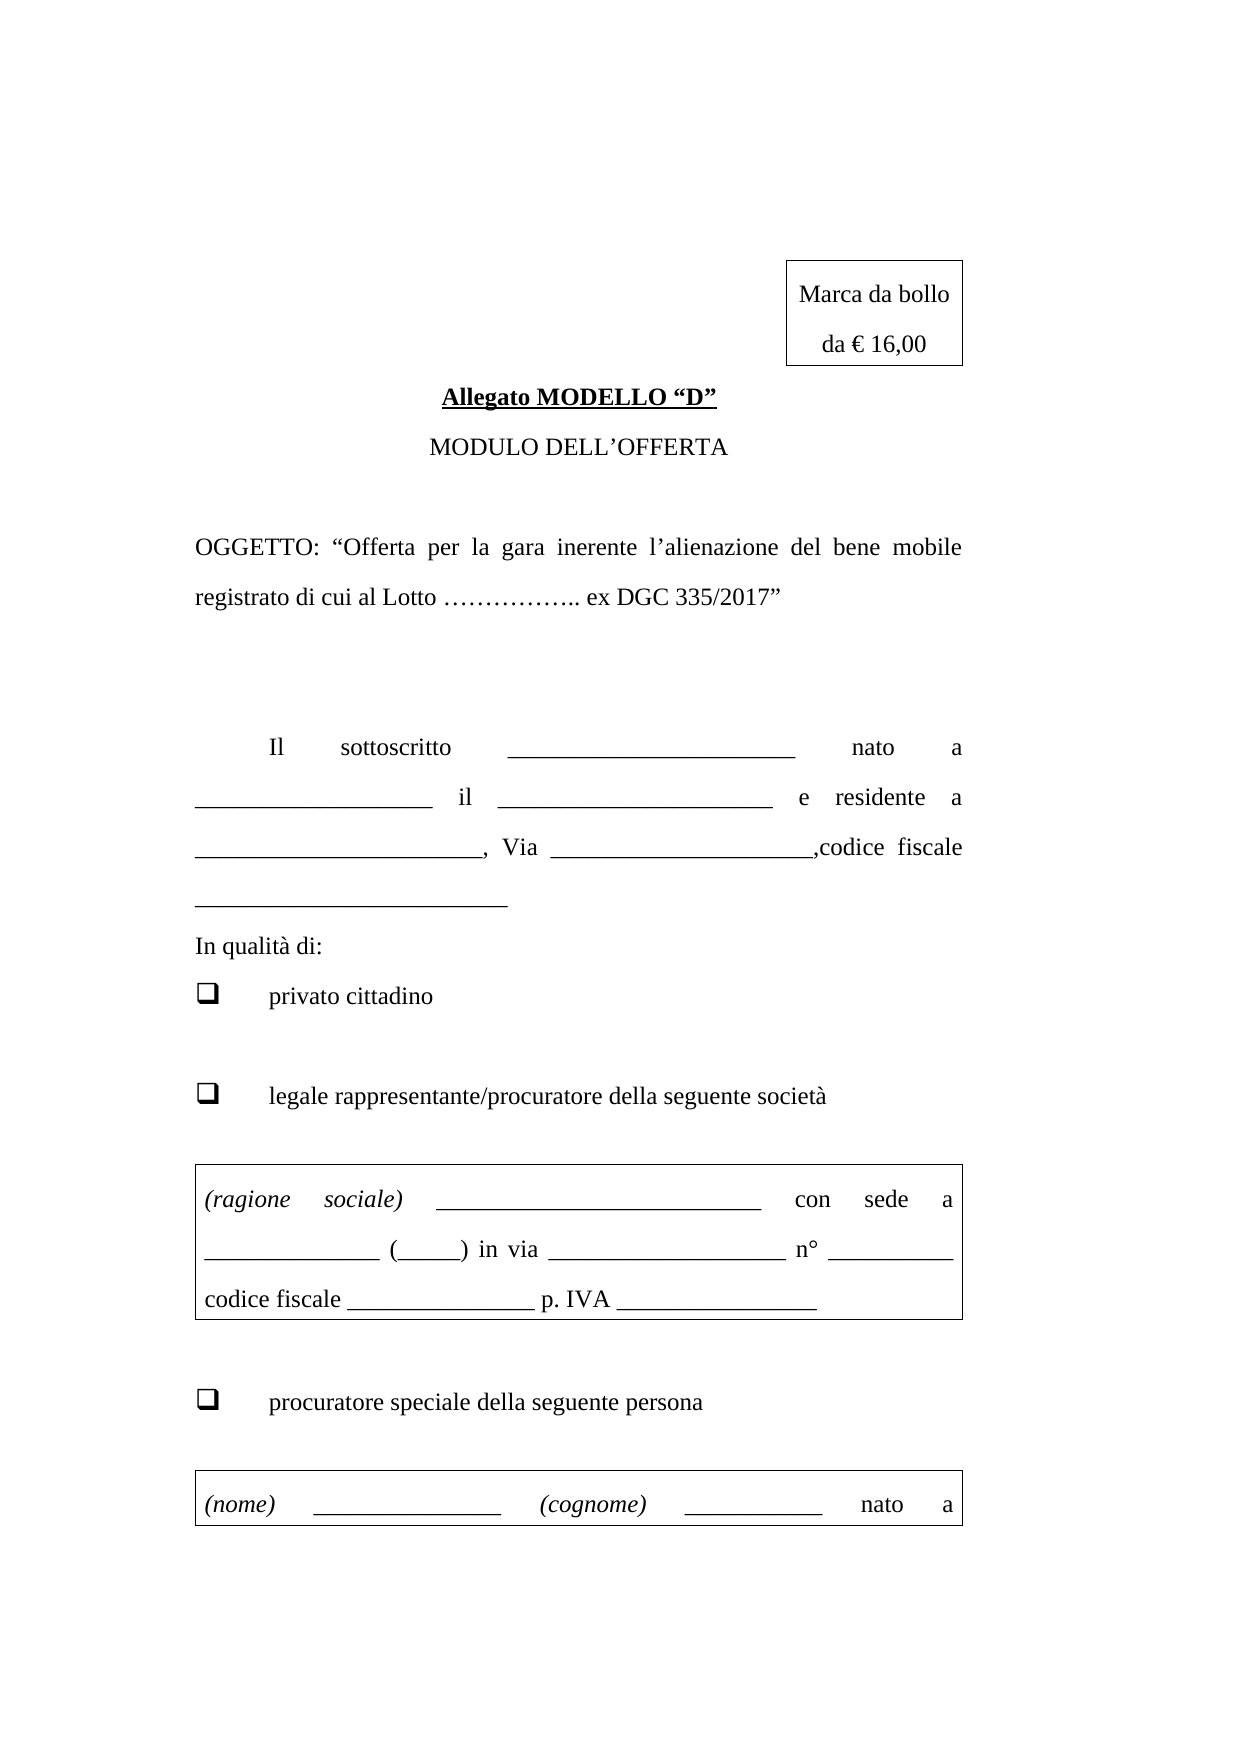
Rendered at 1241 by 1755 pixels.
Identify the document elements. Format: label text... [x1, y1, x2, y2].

text (ragione sociale) __________________________ con sede a ______________ (_____) in via ___________________ n° __________ codice fiscale _______________ p. IVA ________________ [196, 1165, 962, 1319]
text OGGETTO: “Offerta per la gara inerente l’alienazione del bene mobile registrato di cui al Lotto …………….. ex DGC 335/2017” [195, 516, 963, 615]
text In qualità di: [195, 915, 963, 965]
list privato cittadino [195, 965, 963, 1014]
list legale rappresentante/procuratore della seguente società [195, 1064, 963, 1114]
text Il sottoscritto _______________________ nato a ___________________ il ______________________ e residente a _______________________, Via _____________________,codice fiscale _________________________ [195, 715, 963, 915]
text (nome) _______________ (cognome) ___________ nato a [196, 1471, 962, 1525]
text Allegato MODELLO “D” [195, 366, 963, 416]
text MODULO DELL’OFFERTA [195, 416, 963, 466]
text Marca da bollo da € 16,00 [787, 261, 962, 365]
list procuratore speciale della seguente persona [195, 1370, 963, 1420]
